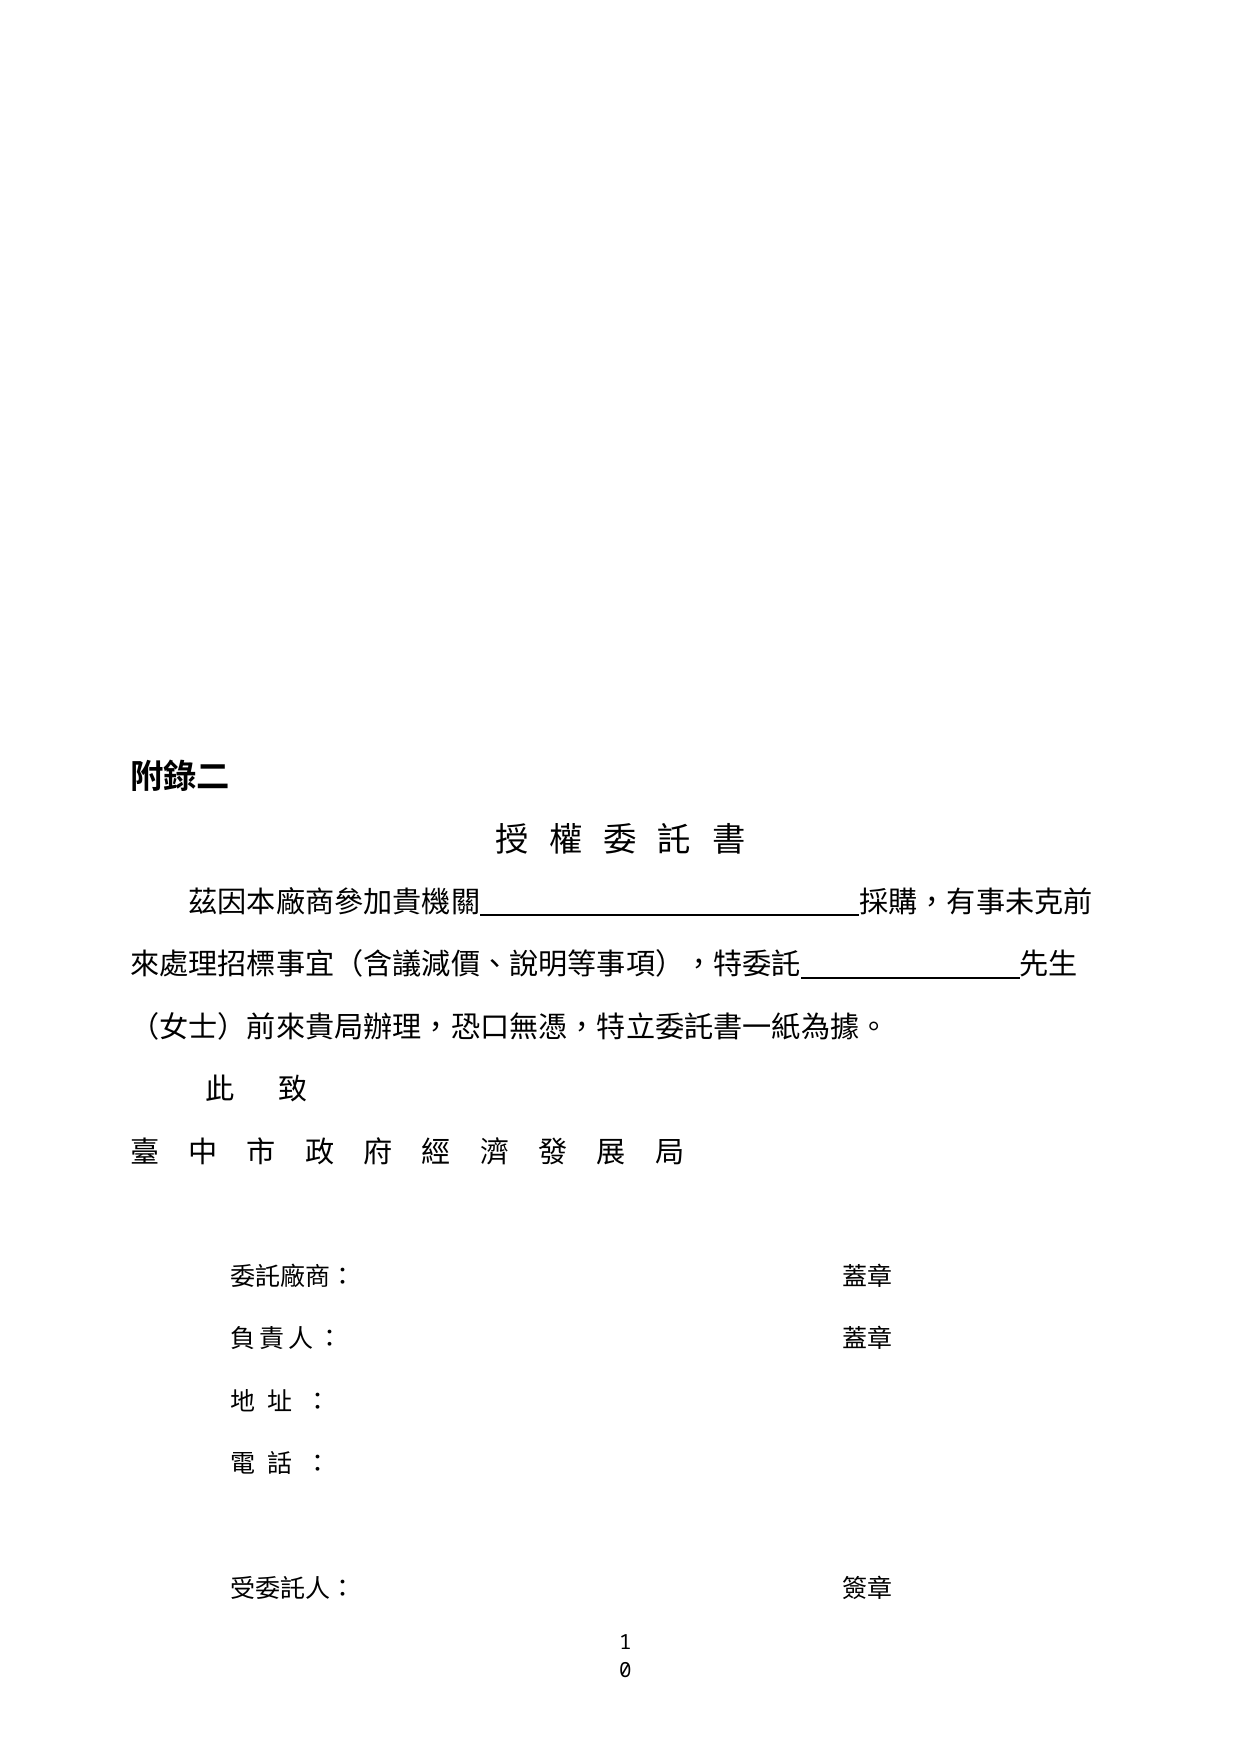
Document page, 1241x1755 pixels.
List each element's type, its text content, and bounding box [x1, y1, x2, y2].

text 此 致 [205, 1045, 1110, 1108]
text 電話： [230, 1420, 1110, 1483]
text 附錄二 [130, 733, 1110, 795]
text 地址： [230, 1358, 1110, 1420]
text 茲因本廠商參加貴機關 採購，有事未克前來處理招標事宜（含議減價、說明等事項），特委託 先生（女士）前來貴局辦理，恐口無憑，特立委託書一紙為據。 [130, 858, 1110, 1045]
text 負責人： 蓋章 [230, 1295, 1110, 1358]
text 臺 中 市 政 府 經 濟 發 展 局 [130, 1108, 1110, 1170]
text 受委託人： 簽章 [230, 1545, 1110, 1608]
text 委託廠商： 蓋章 [230, 1233, 1110, 1295]
text 授權委託書 [130, 795, 1110, 858]
